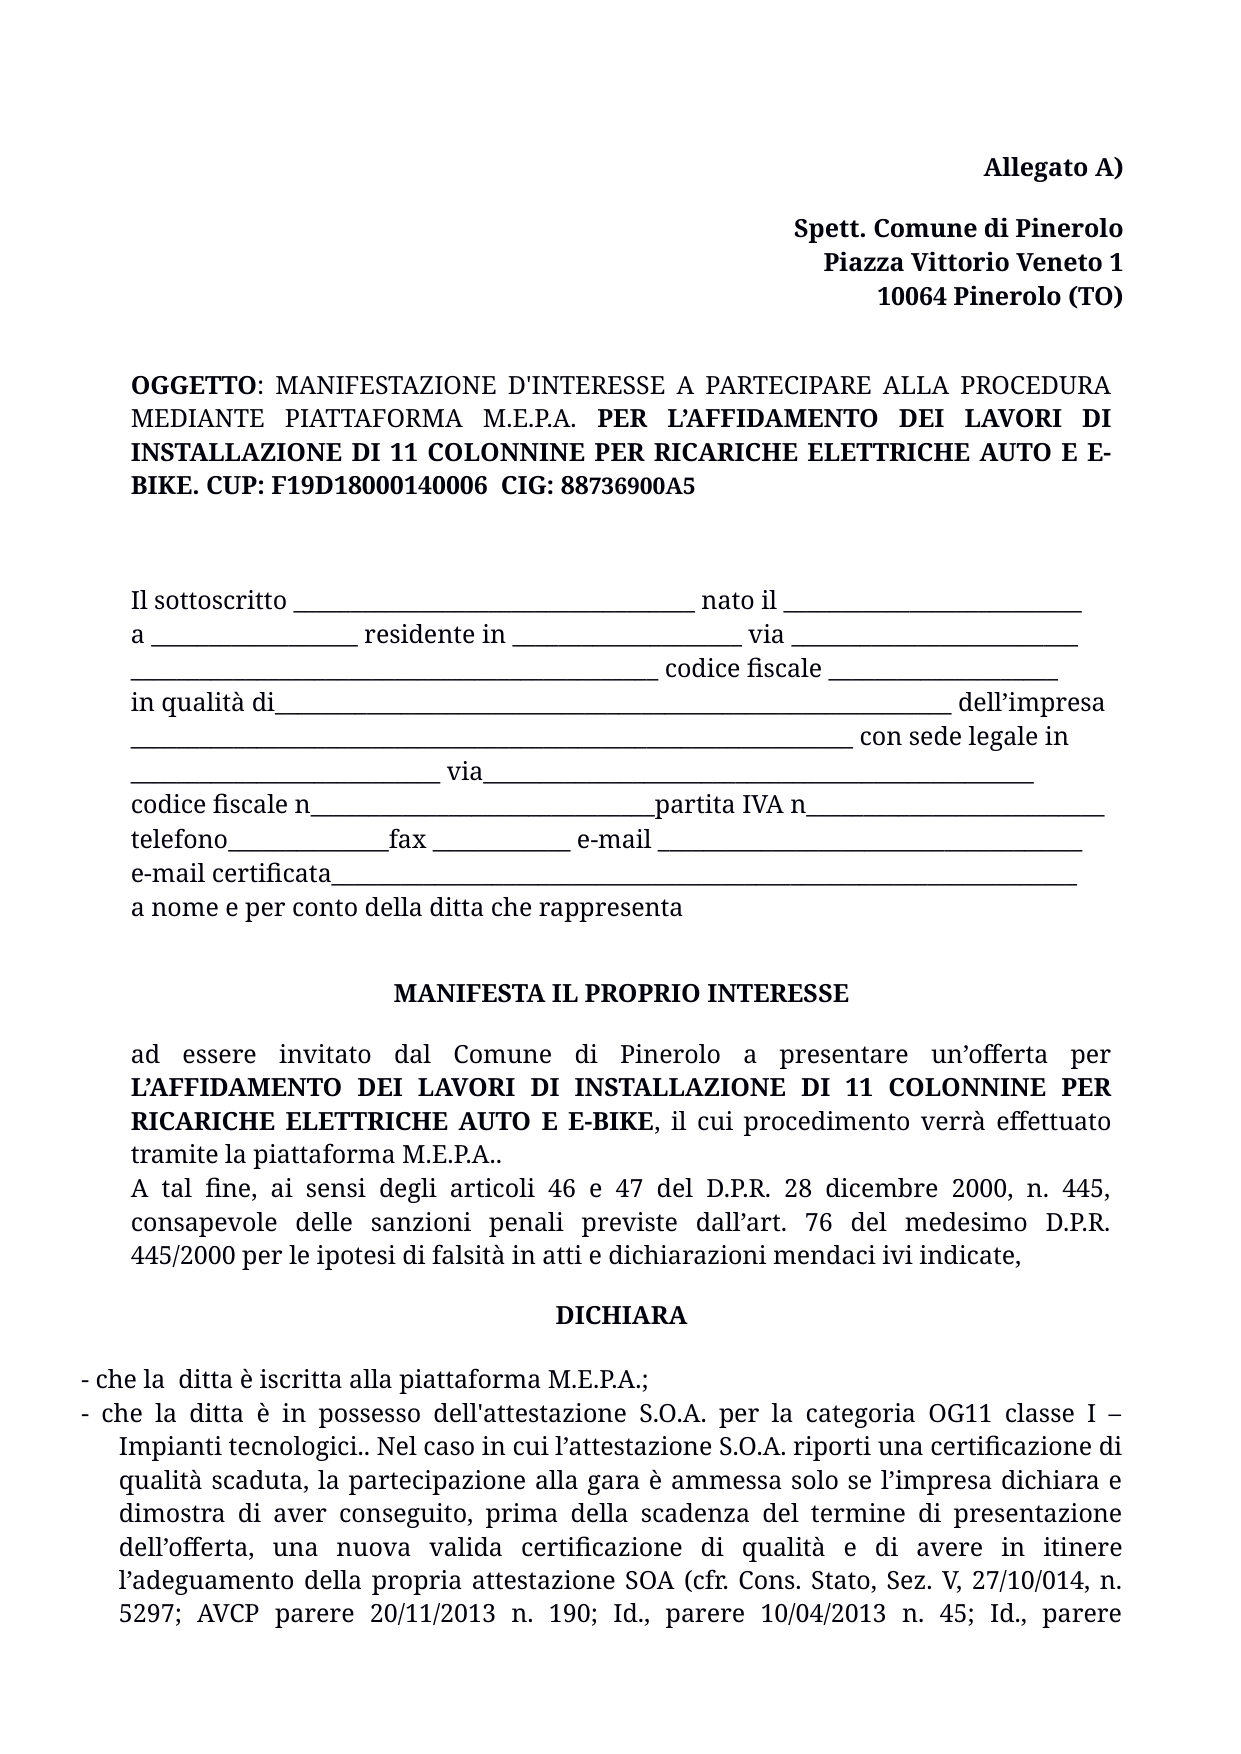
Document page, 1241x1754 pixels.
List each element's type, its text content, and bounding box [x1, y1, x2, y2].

text DICHIARA [119, 1298, 1123, 1332]
text - che la ditta è iscritta alla piattaforma M.E.P.A.; [81, 1361, 1123, 1395]
text in qualità di___________________________________________________________ dell’impresa [119, 685, 1112, 719]
text telefono______________fax ____________ e-mail _____________________________________ [119, 821, 1112, 855]
text e-mail certificata_________________________________________________________________ [119, 855, 1112, 889]
text A tal fine, ai sensi degli articoli 46 e 47 del D.P.R. 28 dicembre 2000, n. 445, consapevole delle sanzioni penali previste dall’art. 76 del medesimo D.P.R. 445/2000 per le ipotesi di falsità in atti e dichiarazioni mendaci ivi indicate, [131, 1171, 1112, 1272]
text _______________________________________________________________ con sede legale in [119, 719, 1112, 753]
text OGGETTO: MANIFESTAZIONE D'INTERESSE A PARTECIPARE ALLA PROCEDURA MEDIANTE PIATTAFORMA M.E.P.A. PER L’AFFIDAMENTO DEI LAVORI DI INSTALLAZIONE DI 11 COLONNINE PER RICARICHE ELETTRICHE AUTO E E-BIKE. CUP: F19D18000140006 CIG: 88736900A5 [131, 368, 1112, 502]
text codice fiscale n______________________________partita IVA n__________________________ [119, 787, 1112, 821]
text a nome e per conto della ditta che rappresenta [119, 889, 1112, 923]
text 10064 Pinerolo (TO) [119, 278, 1123, 313]
text Il sottoscritto ___________________________________ nato il __________________________ [119, 583, 1112, 617]
text Piazza Vittorio Veneto 1 [119, 244, 1123, 278]
text - che la ditta è in possesso dell'attestazione S.O.A. per la categoria OG11 classe I – Impianti tecnologici.. Nel caso in cui l’attestazione S.O.A. riporti una certificazione di qualità scaduta, la partecipazione alla gara è ammessa solo se l’impresa dichiara e dimostra di aver conseguito, prima della scadenza del termine di presentazione dell’offerta, una nuova valida certificazione di qualità e di avere in itinere l’adeguamento della propria attestazione SOA (cfr. Cons. Stato, Sez. V, 27/10/014, n. 5297; AVCP parere 20/11/2013 n. 190; Id., parere 10/04/2013 n. 45; Id., parere [81, 1395, 1123, 1630]
text a __________________ residente in ____________________ via _________________________ [119, 617, 1112, 651]
text ______________________________________________ codice fiscale ____________________ [119, 651, 1112, 685]
text Spett. Comune di Pinerolo [119, 210, 1123, 244]
text ad essere invitato dal Comune di Pinerolo a presentare un’offerta per L’AFFIDAMENTO DEI LAVORI DI INSTALLAZIONE DI 11 COLONNINE PER RICARICHE ELETTRICHE AUTO E E-BIKE, il cui procedimento verrà effettuato tramite la piattaforma M.E.P.A.. [131, 1036, 1112, 1171]
text ___________________________ via________________________________________________ [119, 753, 1112, 787]
text Allegato A) [119, 150, 1123, 184]
text MANIFESTA IL PROPRIO INTERESSE [119, 975, 1123, 1009]
